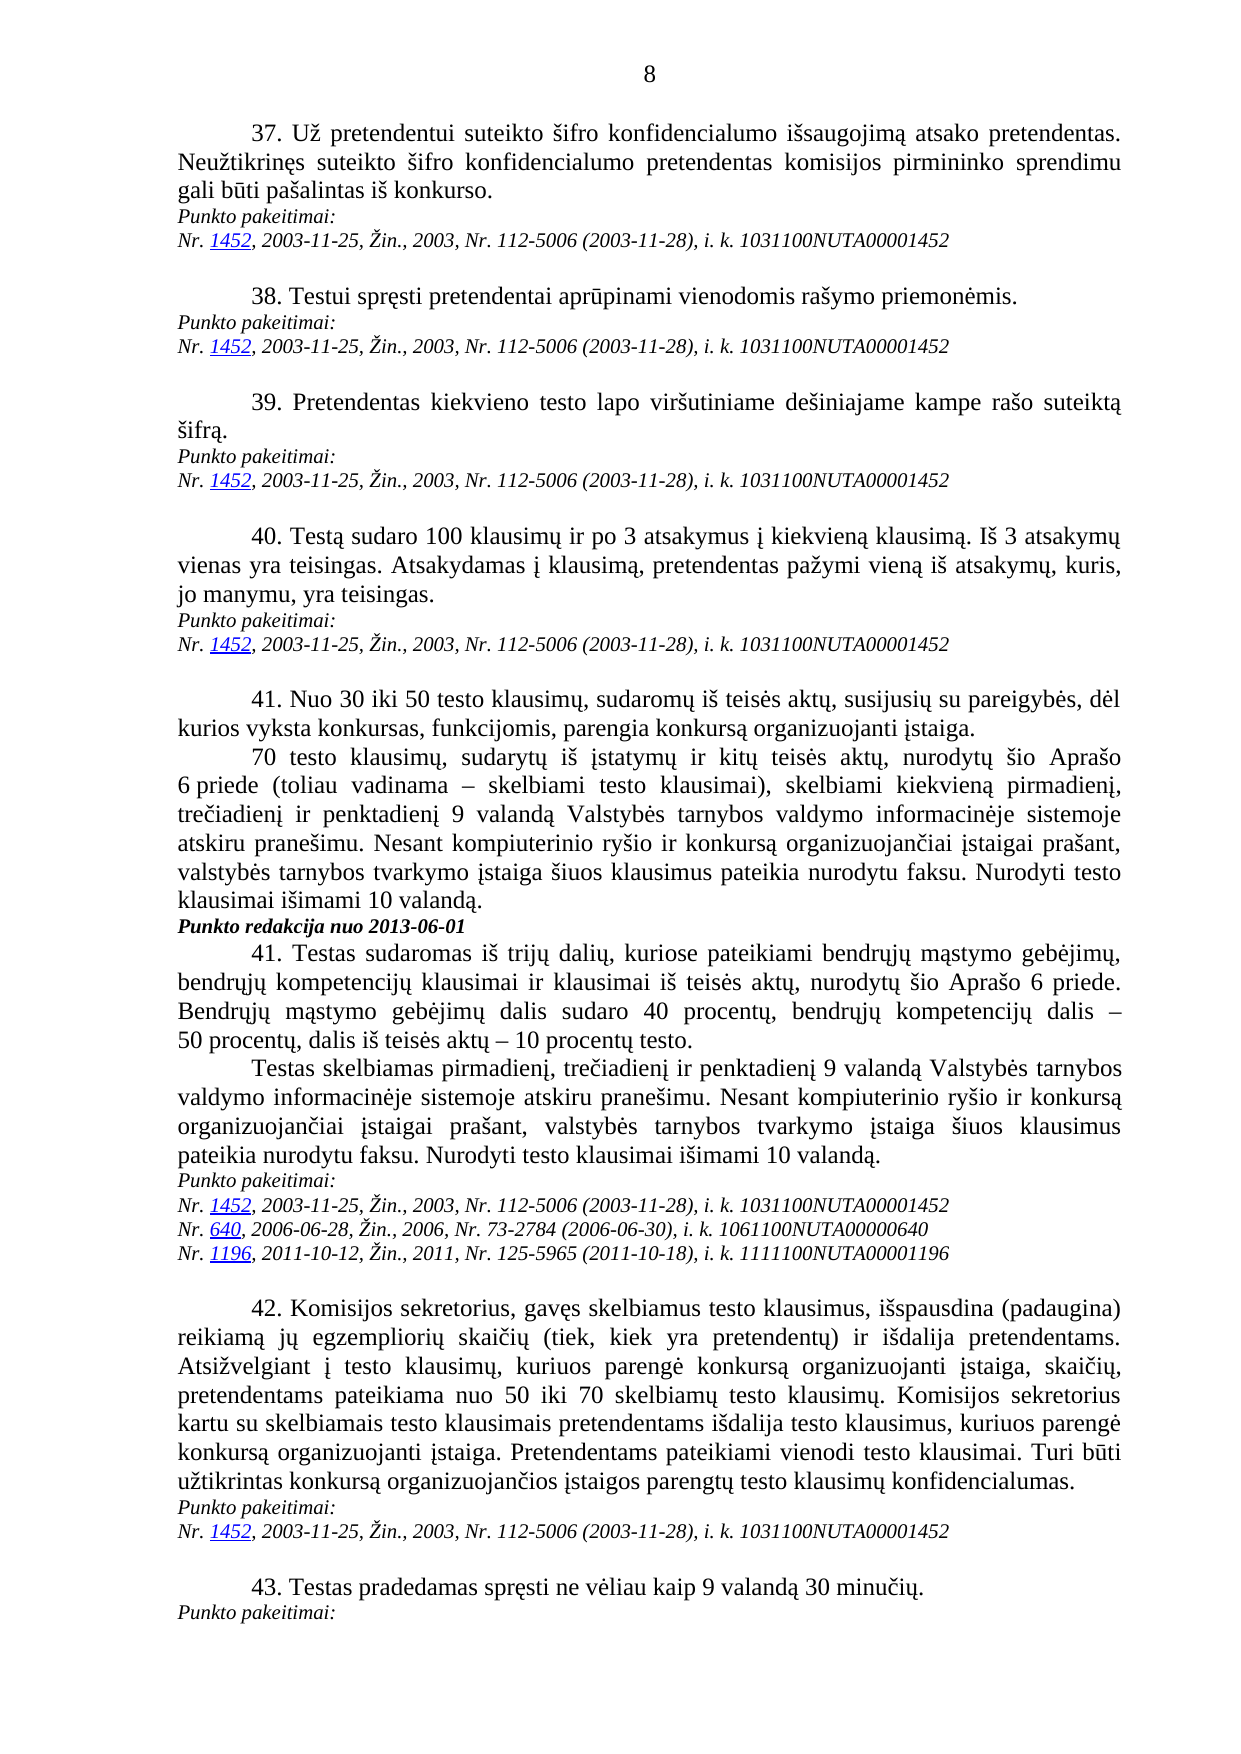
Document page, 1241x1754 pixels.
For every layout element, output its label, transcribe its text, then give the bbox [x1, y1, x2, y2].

text Testas skelbiamas pirmadienį, trečiadienį ir penktadienį 9 valandą Valstybės tarnybos valdymo informacinėje sistemoje atskiru pranešimu. Nesant kompiuterinio ryšio ir konkursą organizuojančiai įstaigai prašant, valstybės tarnybos tvarkymo įstaiga šiuos klausimus pateikia nurodytu faksu. Nurodyti testo klausimai išimami 10 valandą. [177, 1053, 1122, 1168]
text Nr. 640, 2006-06-28, Žin., 2006, Nr. 73-2784 (2006-06-30), i. k. 1061100NUTA00000640 [177, 1217, 1122, 1241]
text 43. Testas pradedamas spręsti ne vėliau kaip 9 valandą 30 minučių. [177, 1572, 1122, 1600]
text Nr. 1452, 2003-11-25, Žin., 2003, Nr. 112-5006 (2003-11-28), i. k. 1031100NUTA00001452 [177, 1192, 1122, 1217]
text 39. Pretendentas kiekvieno testo lapo viršutiniame dešiniajame kampe rašo suteiktą šifrą. [177, 387, 1122, 444]
text 38. Testui spręsti pretendentai aprūpinami vienodomis rašymo priemonėmis. [177, 281, 1122, 310]
text Nr. 1196, 2011-10-12, Žin., 2011, Nr. 125-5965 (2011-10-18), i. k. 1111100NUTA00001196 [177, 1241, 1122, 1265]
text 70 testo klausimų, sudarytų iš įstatymų ir kitų teisės aktų, nurodytų šio Aprašo 6 priede (toliau vadinama – skelbiami testo klausimai), skelbiami kiekvieną pirmadienį, trečiadienį ir penktadienį 9 valandą Valstybės tarnybos valdymo informacinėje sistemoje atskiru pranešimu. Nesant kompiuterinio ryšio ir konkursą organizuojančiai įstaigai prašant, valstybės tarnybos tvarkymo įstaiga šiuos klausimus pateikia nurodytu faksu. Nurodyti testo klausimai išimami 10 valandą. [177, 742, 1122, 914]
text Nr. 1452, 2003-11-25, Žin., 2003, Nr. 112-5006 (2003-11-28), i. k. 1031100NUTA00001452 [177, 468, 1122, 492]
text Punkto pakeitimai: [177, 1495, 1122, 1519]
text 41. Nuo 30 iki 50 testo klausimų, sudaromų iš teisės aktų, susijusių su pareigybės, dėl kurios vyksta konkursas, funkcijomis, parengia konkursą organizuojanti įstaiga. [177, 684, 1122, 742]
text Nr. 1452, 2003-11-25, Žin., 2003, Nr. 112-5006 (2003-11-28), i. k. 1031100NUTA00001452 [177, 228, 1122, 252]
text Punkto pakeitimai: [177, 444, 1122, 468]
text Punkto pakeitimai: [177, 607, 1122, 632]
text Nr. 1452, 2003-11-25, Žin., 2003, Nr. 112-5006 (2003-11-28), i. k. 1031100NUTA00001452 [177, 632, 1122, 656]
text 40. Testą sudaro 100 klausimų ir po 3 atsakymus į kiekvieną klausimą. Iš 3 atsakymų vienas yra teisingas. Atsakydamas į klausimą, pretendentas pažymi vieną iš atsakymų, kuris, jo manymu, yra teisingas. [177, 521, 1122, 607]
text 37. Už pretendentui suteikto šifro konfidencialumo išsaugojimą atsako pretendentas. Neužtikrinęs suteikto šifro konfidencialumo pretendentas komisijos pirmininko sprendimu gali būti pašalintas iš konkurso. [177, 118, 1122, 204]
text Punkto pakeitimai: [177, 1600, 1122, 1624]
text Punkto pakeitimai: [177, 204, 1122, 228]
text 42. Komisijos sekretorius, gavęs skelbiamus testo klausimus, išspausdina (padaugina) reikiamą jų egzempliorių skaičių (tiek, kiek yra pretendentų) ir išdalija pretendentams. Atsižvelgiant į testo klausimų, kuriuos parengė konkursą organizuojanti įstaiga, skaičių, pretendentams pateikiama nuo 50 iki 70 skelbiamų testo klausimų. Komisijos sekretorius kartu su skelbiamais testo klausimais pretendentams išdalija testo klausimus, kuriuos parengė konkursą organizuojanti įstaiga. Pretendentams pateikiami vienodi testo klausimai. Turi būti užtikrintas konkursą organizuojančios įstaigos parengtų testo klausimų konfidencialumas. [177, 1293, 1122, 1495]
text Nr. 1452, 2003-11-25, Žin., 2003, Nr. 112-5006 (2003-11-28), i. k. 1031100NUTA00001452 [177, 1519, 1122, 1543]
text Punkto redakcija nuo 2013-06-01 [177, 914, 1122, 938]
text 41. Testas sudaromas iš trijų dalių, kuriose pateikiami bendrųjų mąstymo gebėjimų, bendrųjų kompetencijų klausimai ir klausimai iš teisės aktų, nurodytų šio Aprašo 6 priede. Bendrųjų mąstymo gebėjimų dalis sudaro 40 procentų, bendrųjų kompetencijų dalis – 50 procentų, dalis iš teisės aktų – 10 procentų testo. [177, 938, 1122, 1053]
text Punkto pakeitimai: [177, 310, 1122, 334]
text Punkto pakeitimai: [177, 1168, 1122, 1192]
text Nr. 1452, 2003-11-25, Žin., 2003, Nr. 112-5006 (2003-11-28), i. k. 1031100NUTA00001452 [177, 334, 1122, 358]
